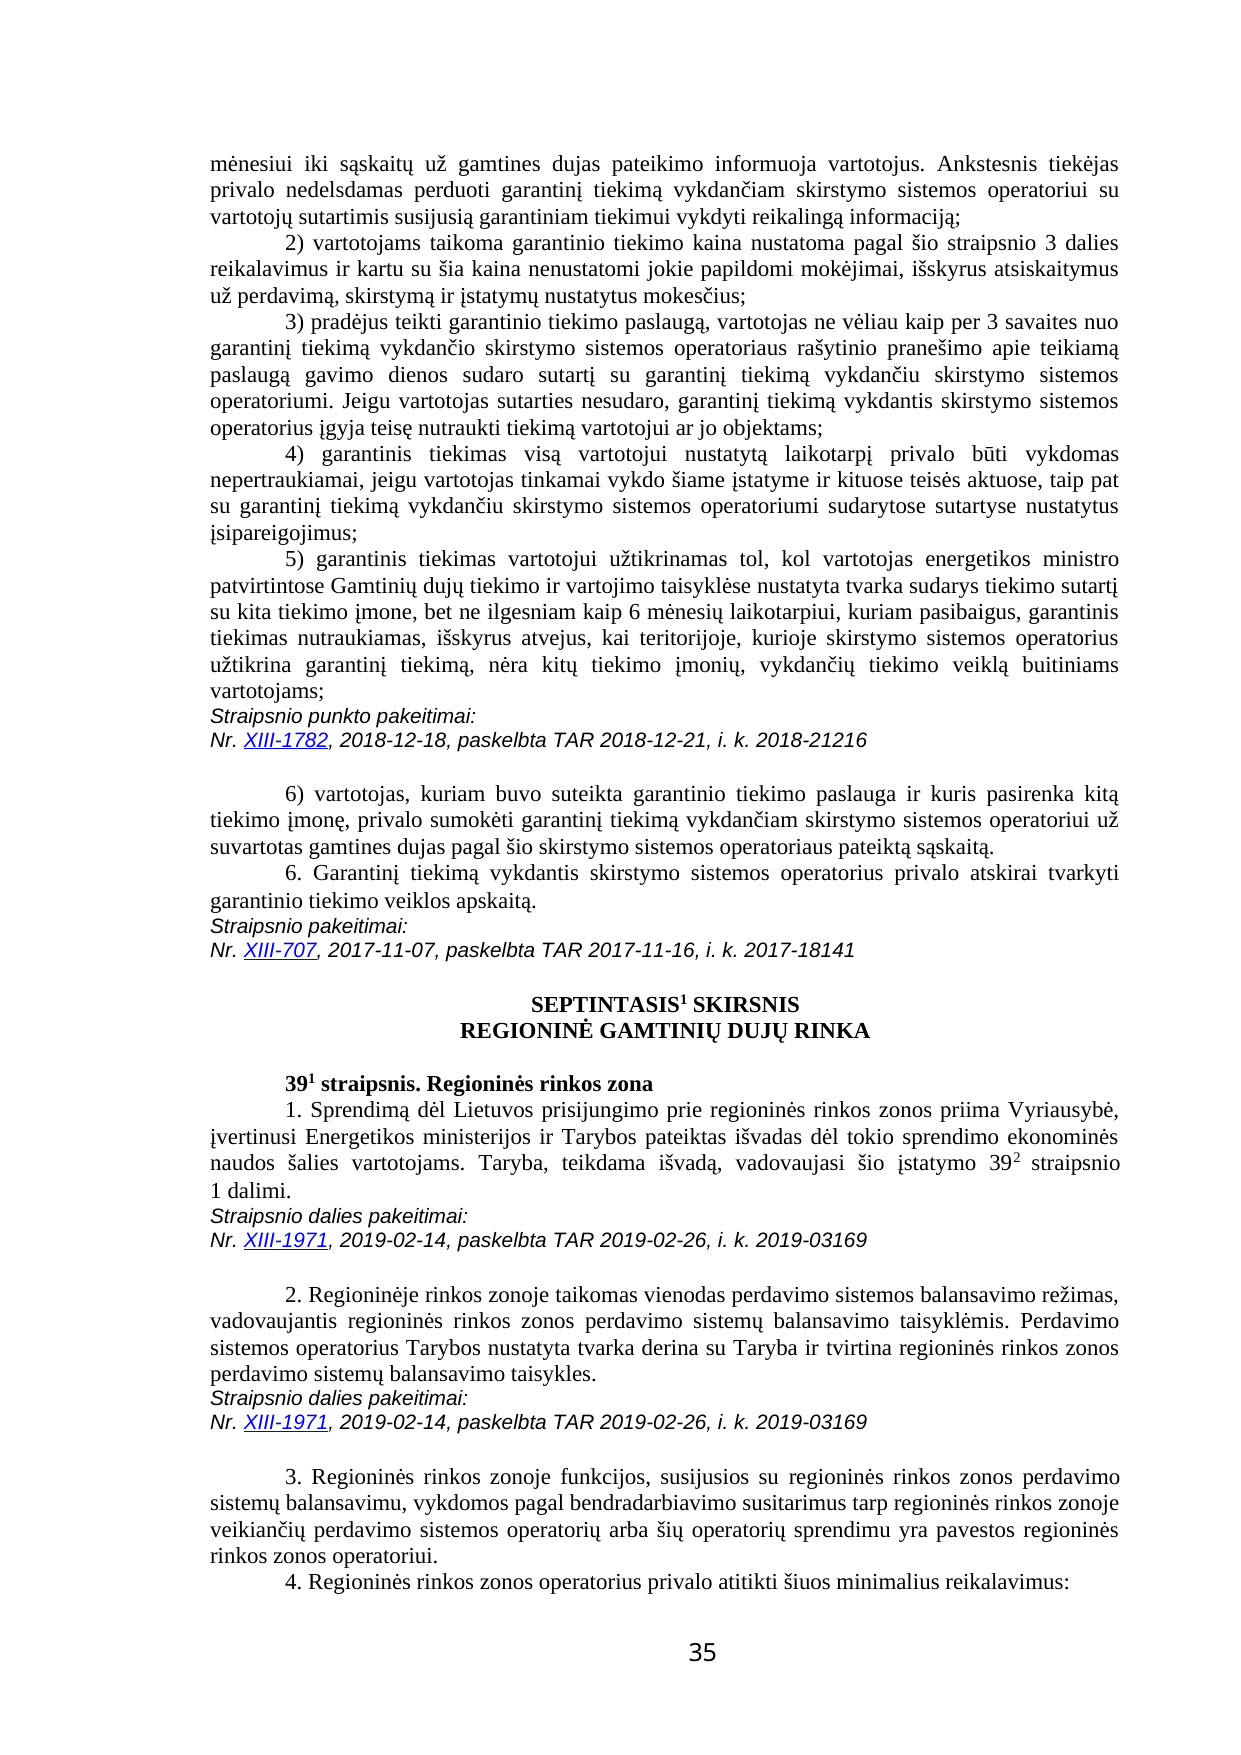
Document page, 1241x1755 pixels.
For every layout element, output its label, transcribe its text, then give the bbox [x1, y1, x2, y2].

text 2) vartotojams taikoma garantinio tiekimo kaina nustatoma pagal šio straipsnio 3 dalies reikalavimus ir kartu su šia kaina nenustatomi jokie papildomi mokėjimai, išskyrus atsiskaitymus už perdavimą, skirstymą ir įstatymų nustatytus mokesčius; [210, 229, 1120, 308]
text Straipsnio punkto pakeitimai: [210, 703, 1120, 727]
text Straipsnio dalies pakeitimai: [210, 1386, 1120, 1410]
text 391 straipsnis. Regioninės rinkos zona [210, 1070, 1120, 1096]
text 1. Sprendimą dėl Lietuvos prisijungimo prie regioninės rinkos zonos priima Vyriausybė, įvertinusi Energetikos ministerijos ir Tarybos pateiktas išvadas dėl tokio sprendimo ekonominės naudos šalies vartotojams. Taryba, teikdama išvadą, vadovaujasi šio įstatymo 392 straipsnio 1 dalimi. [210, 1096, 1120, 1204]
text 5) garantinis tiekimas vartotojui užtikrinamas tol, kol vartotojas energetikos ministro patvirtintose Gamtinių dujų tiekimo ir vartojimo taisyklėse nustatyta tvarka sudarys tiekimo sutartį su kita tiekimo įmone, bet ne ilgesniam kaip 6 mėnesių laikotarpiui, kuriam pasibaigus, garantinis tiekimas nutraukiamas, išskyrus atvejus, kai teritorijoje, kurioje skirstymo sistemos operatorius užtikrina garantinį tiekimą, nėra kitų tiekimo įmonių, vykdančių tiekimo veiklą buitiniams vartotojams; [210, 545, 1120, 703]
text Nr. XIII-1782, 2018-12-18, paskelbta TAR 2018-12-21, i. k. 2018-21216 [210, 727, 1120, 751]
text Straipsnio pakeitimai: [210, 914, 1120, 938]
text 3. Regioninės rinkos zonoje funkcijos, susijusios su regioninės rinkos zonos perdavimo sistemų balansavimu, vykdomos pagal bendradarbiavimo susitarimus tarp regioninės rinkos zonoje veikiančių perdavimo sistemos operatorių arba šių operatorių sprendimu yra pavestos regioninės rinkos zonos operatoriui. [210, 1463, 1120, 1568]
text Nr. XIII-707, 2017-11-07, paskelbta TAR 2017-11-16, i. k. 2017-18141 [210, 938, 1120, 962]
text mėnesiui iki sąskaitų už gamtines dujas pateikimo informuoja vartotojus. Ankstesnis tiekėjas privalo nedelsdamas perduoti garantinį tiekimą vykdančiam skirstymo sistemos operatoriui su vartotojų sutartimis susijusią garantiniam tiekimui vykdyti reikalingą informaciją; [210, 150, 1120, 229]
text REGIONINĖ GAMTINIŲ DUJŲ RINKA [210, 1017, 1120, 1044]
text 6. Garantinį tiekimą vykdantis skirstymo sistemos operatorius privalo atskirai tvarkyti garantinio tiekimo veiklos apskaitą. [210, 859, 1120, 914]
text Nr. XIII-1971, 2019-02-14, paskelbta TAR 2019-02-26, i. k. 2019-03169 [210, 1228, 1120, 1252]
text Straipsnio dalies pakeitimai: [210, 1204, 1120, 1228]
text 3) pradėjus teikti garantinio tiekimo paslaugą, vartotojas ne vėliau kaip per 3 savaites nuo garantinį tiekimą vykdančio skirstymo sistemos operatoriaus rašytinio pranešimo apie teikiamą paslaugą gavimo dienos sudaro sutartį su garantinį tiekimą vykdančiu skirstymo sistemos operatoriumi. Jeigu vartotojas sutarties nesudaro, garantinį tiekimą vykdantis skirstymo sistemos operatorius įgyja teisę nutraukti tiekimą vartotojui ar jo objektams; [210, 308, 1120, 440]
text SEPTINTASIS1 SKIRSNIS [210, 991, 1120, 1017]
text 6) vartotojas, kuriam buvo suteikta garantinio tiekimo paslauga ir kuris pasirenka kitą tiekimo įmonę, privalo sumokėti garantinį tiekimą vykdančiam skirstymo sistemos operatoriui už suvartotas gamtines dujas pagal šio skirstymo sistemos operatoriaus pateiktą sąskaitą. [210, 780, 1120, 859]
text 4) garantinis tiekimas visą vartotojui nustatytą laikotarpį privalo būti vykdomas nepertraukiamai, jeigu vartotojas tinkamai vykdo šiame įstatyme ir kituose teisės aktuose, taip pat su garantinį tiekimą vykdančiu skirstymo sistemos operatoriumi sudarytose sutartyse nustatytus įsipareigojimus; [210, 440, 1120, 545]
text 4. Regioninės rinkos zonos operatorius privalo atitikti šiuos minimalius reikalavimus: [210, 1568, 1120, 1595]
text 2. Regioninėje rinkos zonoje taikomas vienodas perdavimo sistemos balansavimo režimas, vadovaujantis regioninės rinkos zonos perdavimo sistemų balansavimo taisyklėmis. Perdavimo sistemos operatorius Tarybos nustatyta tvarka derina su Taryba ir tvirtina regioninės rinkos zonos perdavimo sistemų balansavimo taisykles. [210, 1281, 1120, 1386]
text Nr. XIII-1971, 2019-02-14, paskelbta TAR 2019-02-26, i. k. 2019-03169 [210, 1410, 1120, 1434]
